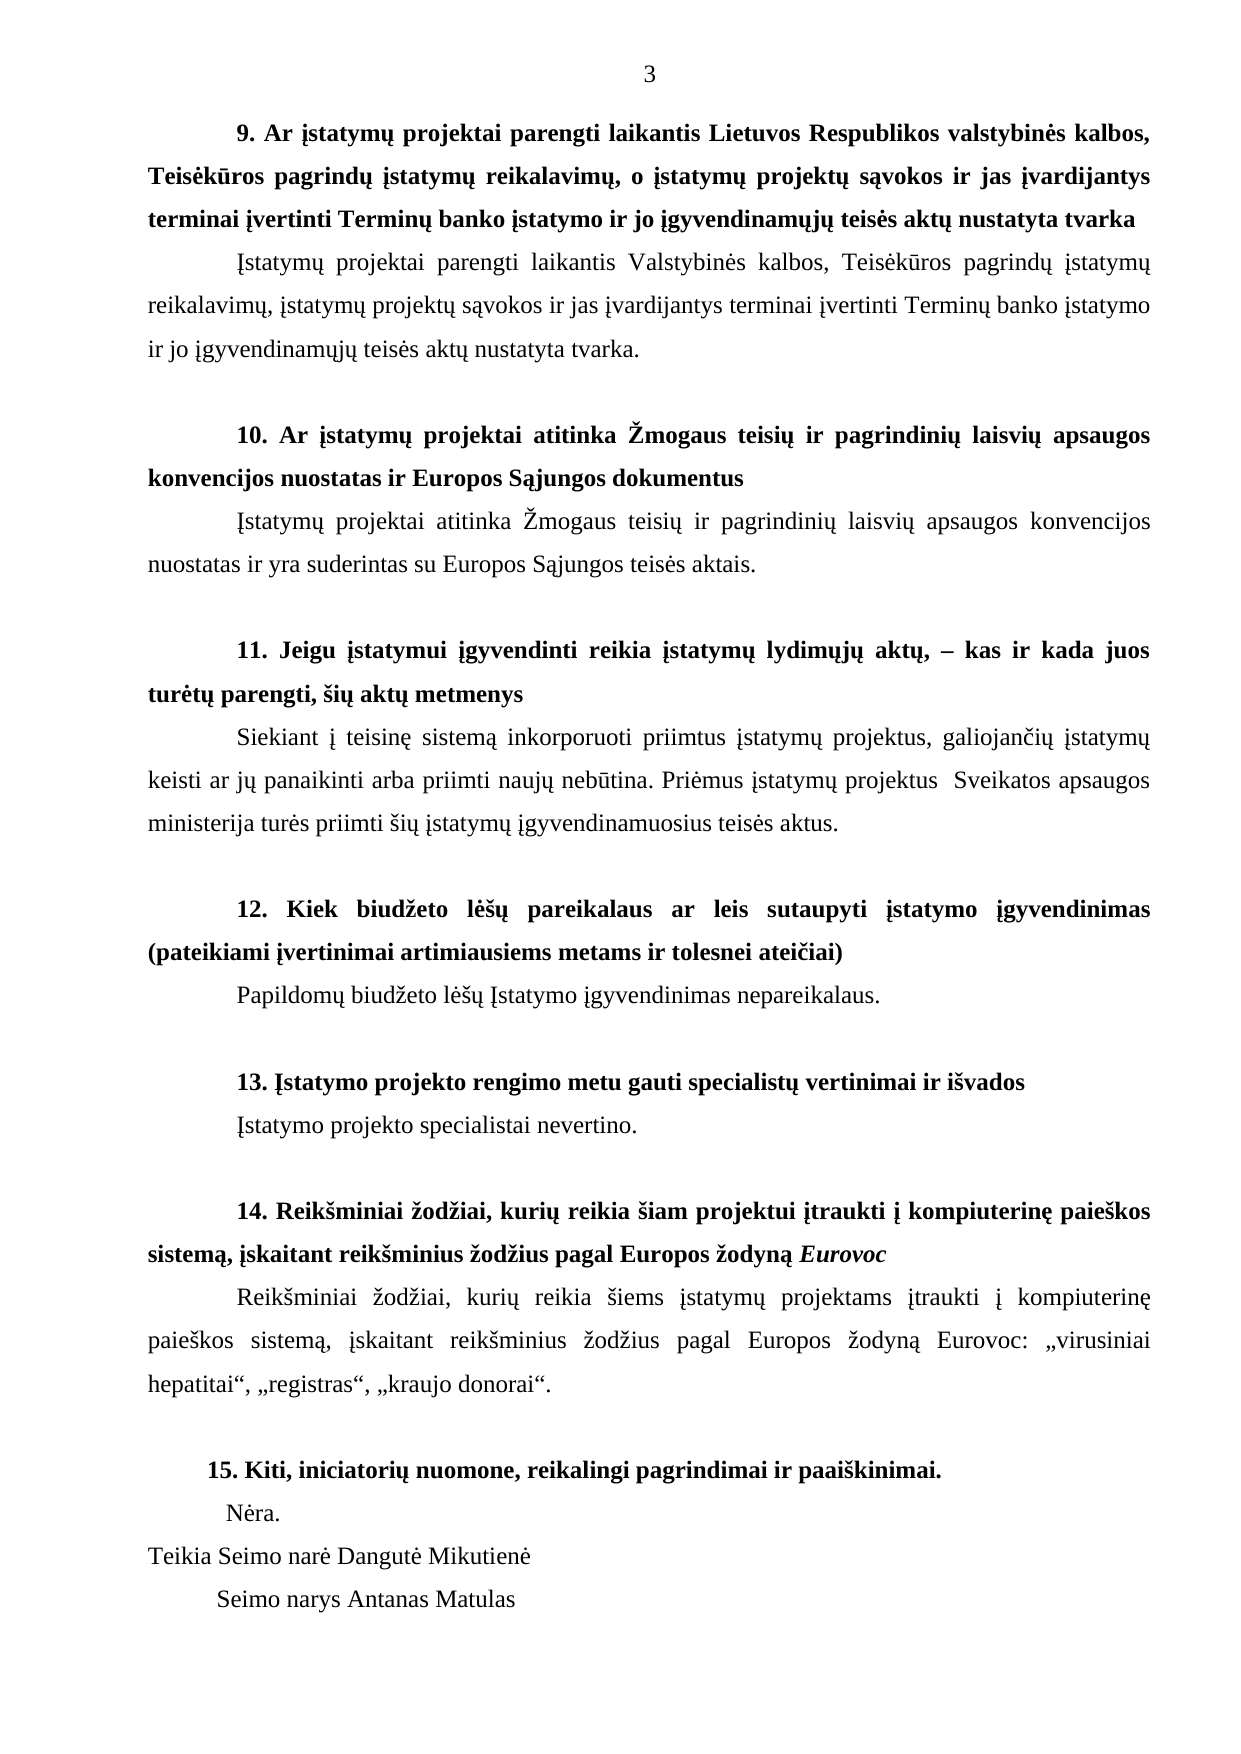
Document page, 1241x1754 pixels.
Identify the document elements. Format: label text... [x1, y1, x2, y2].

text Įstatymų projektai parengti laikantis Valstybinės kalbos, Teisėkūros pagrindų įstatymų reikalavimų, įstatymų projektų sąvokos ir jas įvardijantys terminai įvertinti Terminų banko įstatymo ir jo įgyvendinamųjų teisės aktų nustatyta tvarka. [148, 247, 1152, 362]
text Teikia Seimo narė Dangutė Mikutienė [148, 1541, 1152, 1570]
text Įstatymo projekto specialistai nevertino. [148, 1110, 1152, 1139]
text 14. Reikšminiai žodžiai, kurių reikia šiam projektui įtraukti į kompiuterinę paieškos sistemą, įskaitant reikšminius žodžius pagal Europos žodyną Eurovoc [148, 1196, 1152, 1268]
text 9. Ar įstatymų projektai parengti laikantis Lietuvos Respublikos valstybinės kalbos, Teisėkūros pagrindų įstatymų reikalavimų, o įstatymų projektų sąvokos ir jas įvardijantys terminai įvertinti Terminų banko įstatymo ir jo įgyvendinamųjų teisės aktų nustatyta tvarka [148, 118, 1152, 233]
text 13. Įstatymo projekto rengimo metu gauti specialistų vertinimai ir išvados [148, 1067, 1152, 1096]
text 11. Jeigu įstatymui įgyvendinti reikia įstatymų lydimųjų aktų, – kas ir kada juos turėtų parengti, šių aktų metmenys [148, 636, 1152, 707]
text 10. Ar įstatymų projektai atitinka Žmogaus teisių ir pagrindinių laisvių apsaugos konvencijos nuostatas ir Europos Sąjungos dokumentus [148, 420, 1152, 492]
text 12. Kiek biudžeto lėšų pareikalaus ar leis sutaupyti įstatymo įgyvendinimas (pateikiami įvertinimai artimiausiems metams ir tolesnei ateičiai) [148, 894, 1152, 966]
text Papildomų biudžeto lėšų Įstatymo įgyvendinimas nepareikalaus. [148, 981, 1152, 1009]
text Seimo narys Antanas Matulas [148, 1584, 1152, 1613]
text Įstatymų projektai atitinka Žmogaus teisių ir pagrindinių laisvių apsaugos konvencijos nuostatas ir yra suderintas su Europos Sąjungos teisės aktais. [148, 506, 1152, 578]
text 15. Kiti, iniciatorių nuomone, reikalingi pagrindimai ir paaiškinimai. [148, 1455, 1152, 1484]
text Siekiant į teisinę sistemą inkorporuoti priimtus įstatymų projektus, galiojančių įstatymų keisti ar jų panaikinti arba priimti naujų nebūtina. Priėmus įstatymų projektus Sveikatos apsaugos ministerija turės priimti šių įstatymų įgyvendinamuosius teisės aktus. [148, 722, 1152, 837]
text Reikšminiai žodžiai, kurių reikia šiems įstatymų projektams įtraukti į kompiuterinę paieškos sistemą, įskaitant reikšminius žodžius pagal Europos žodyną Eurovoc: „virusiniai hepatitai“, „registras“, „kraujo donorai“. [148, 1282, 1152, 1397]
text Nėra. [148, 1498, 1152, 1527]
